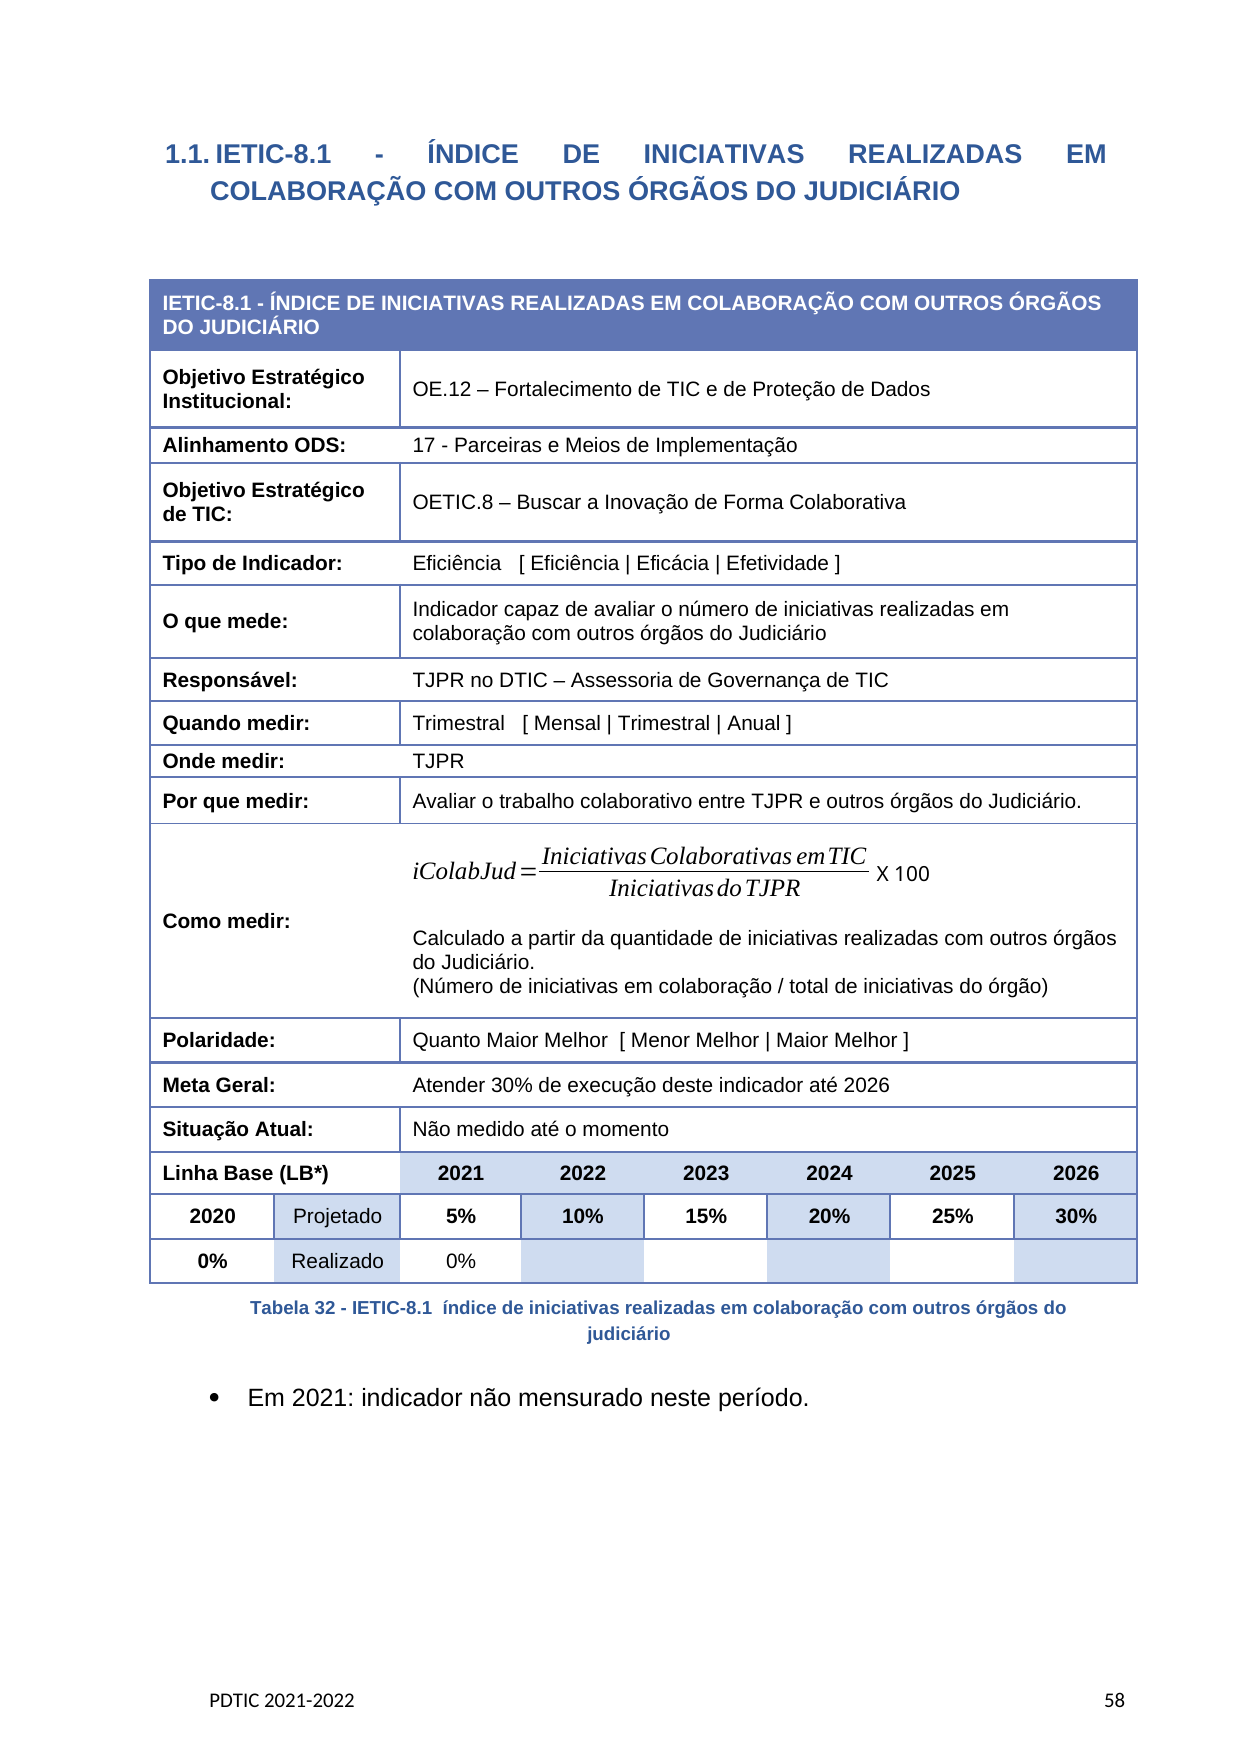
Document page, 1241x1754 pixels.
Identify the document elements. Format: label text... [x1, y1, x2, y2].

table_cell Trimestral [ Mensal | Trimestral | Anual ] [401, 702, 1136, 743]
table_cell Avaliar o trabalho colaborativo entre TJPR e outros órgãos do Judiciário. [401, 778, 1136, 823]
table_cell OE.12 – Fortalecimento de TIC e de Proteção de Dados [401, 351, 1136, 426]
table_cell TJPR [400, 746, 1136, 776]
table_cell Objetivo Estratégico Institucional: [151, 351, 399, 426]
table_cell Responsável: [151, 659, 400, 700]
table_cell 5% [401, 1195, 520, 1238]
table_cell 25% [891, 1195, 1013, 1238]
table_cell [1014, 1240, 1136, 1282]
table_cell 2021 [400, 1153, 521, 1193]
table_cell Projetado [275, 1195, 399, 1238]
table_cell 30% [1015, 1195, 1136, 1238]
subtitle IETIC-8.1 - ÍNDICE DE INICIATIVAS REALIZADAS EM COLABORAÇÃO COM OUTROS ÓRGÃOS DO JUDICIÁRIO [165, 138, 1107, 207]
table_cell Objetivo Estratégico de TIC: [151, 464, 399, 540]
table_cell Indicador capaz de avaliar o número de iniciativas realizadas em colaboração com outros órgãos do Judiciário [401, 586, 1136, 657]
table_cell Não medido até o momento [401, 1108, 1136, 1151]
table_cell 2026 [1014, 1153, 1136, 1193]
table_cell Tipo de Indicador: [151, 543, 400, 583]
table_cell 20% [768, 1195, 889, 1238]
table_cell Meta Geral: [151, 1064, 400, 1106]
table_cell OETIC.8 – Buscar a Inovação de Forma Colaborativa [401, 464, 1136, 540]
table_cell 2024 [767, 1153, 890, 1193]
table_cell 0% [151, 1240, 274, 1282]
table_cell 2023 [644, 1153, 767, 1193]
table_cell Como medir: [151, 824, 400, 1017]
table_cell 15% [645, 1195, 766, 1238]
table_cell [767, 1240, 890, 1282]
table_cell Realizado [274, 1240, 400, 1282]
table_cell 2022 [521, 1153, 644, 1193]
table_header IETIC-8.1 - ÍNDICE DE INICIATIVAS REALIZADAS EM COLABORAÇÃO COM OUTROS ÓRGÃOS DO JUDICIÁRIO [151, 281, 1136, 349]
text Tabela 32 - IETIC-8.1 índice de iniciativas realizadas em colaboração com outros órgãos do judiciário [150, 1297, 1107, 1344]
table_cell 17 - Parceiras e Meios de Implementação [400, 429, 1136, 462]
table_cell 0% [400, 1240, 521, 1282]
table_cell Eficiência [ Eficiência | Eficácia | Efetividade ] [400, 543, 1136, 583]
table_cell Alinhamento ODS: [151, 429, 400, 462]
list Em 2021: indicador não mensurado neste período. [210, 1383, 1107, 1412]
table_cell Onde medir: [151, 746, 400, 776]
table_cell [890, 1240, 1014, 1282]
table_cell O que mede: [151, 586, 399, 657]
table_cell TJPR no DTIC – Assessoria de Governança de TIC [400, 659, 1136, 700]
table_cell X 100 Calculado a partir da quantidade de iniciativas realizadas com outros órgãos do Judiciário. (Número de iniciativas em colaboração / total de iniciativas do órgão) [400, 824, 1136, 1017]
table_cell 10% [522, 1195, 643, 1238]
table_cell Situação Atual: [151, 1108, 399, 1151]
table_cell Polaridade: [151, 1019, 399, 1061]
table_cell Linha Base (LB*) [151, 1153, 400, 1193]
table_cell Por que medir: [151, 778, 399, 823]
table_cell [521, 1240, 644, 1282]
table_cell 2020 [151, 1195, 273, 1238]
table_cell [644, 1240, 767, 1282]
table_cell Atender 30% de execução deste indicador até 2026 [400, 1064, 1136, 1106]
table_cell Quando medir: [151, 702, 399, 743]
table_cell 2025 [890, 1153, 1014, 1193]
table_cell Quanto Maior Melhor [ Menor Melhor | Maior Melhor ] [401, 1019, 1136, 1061]
